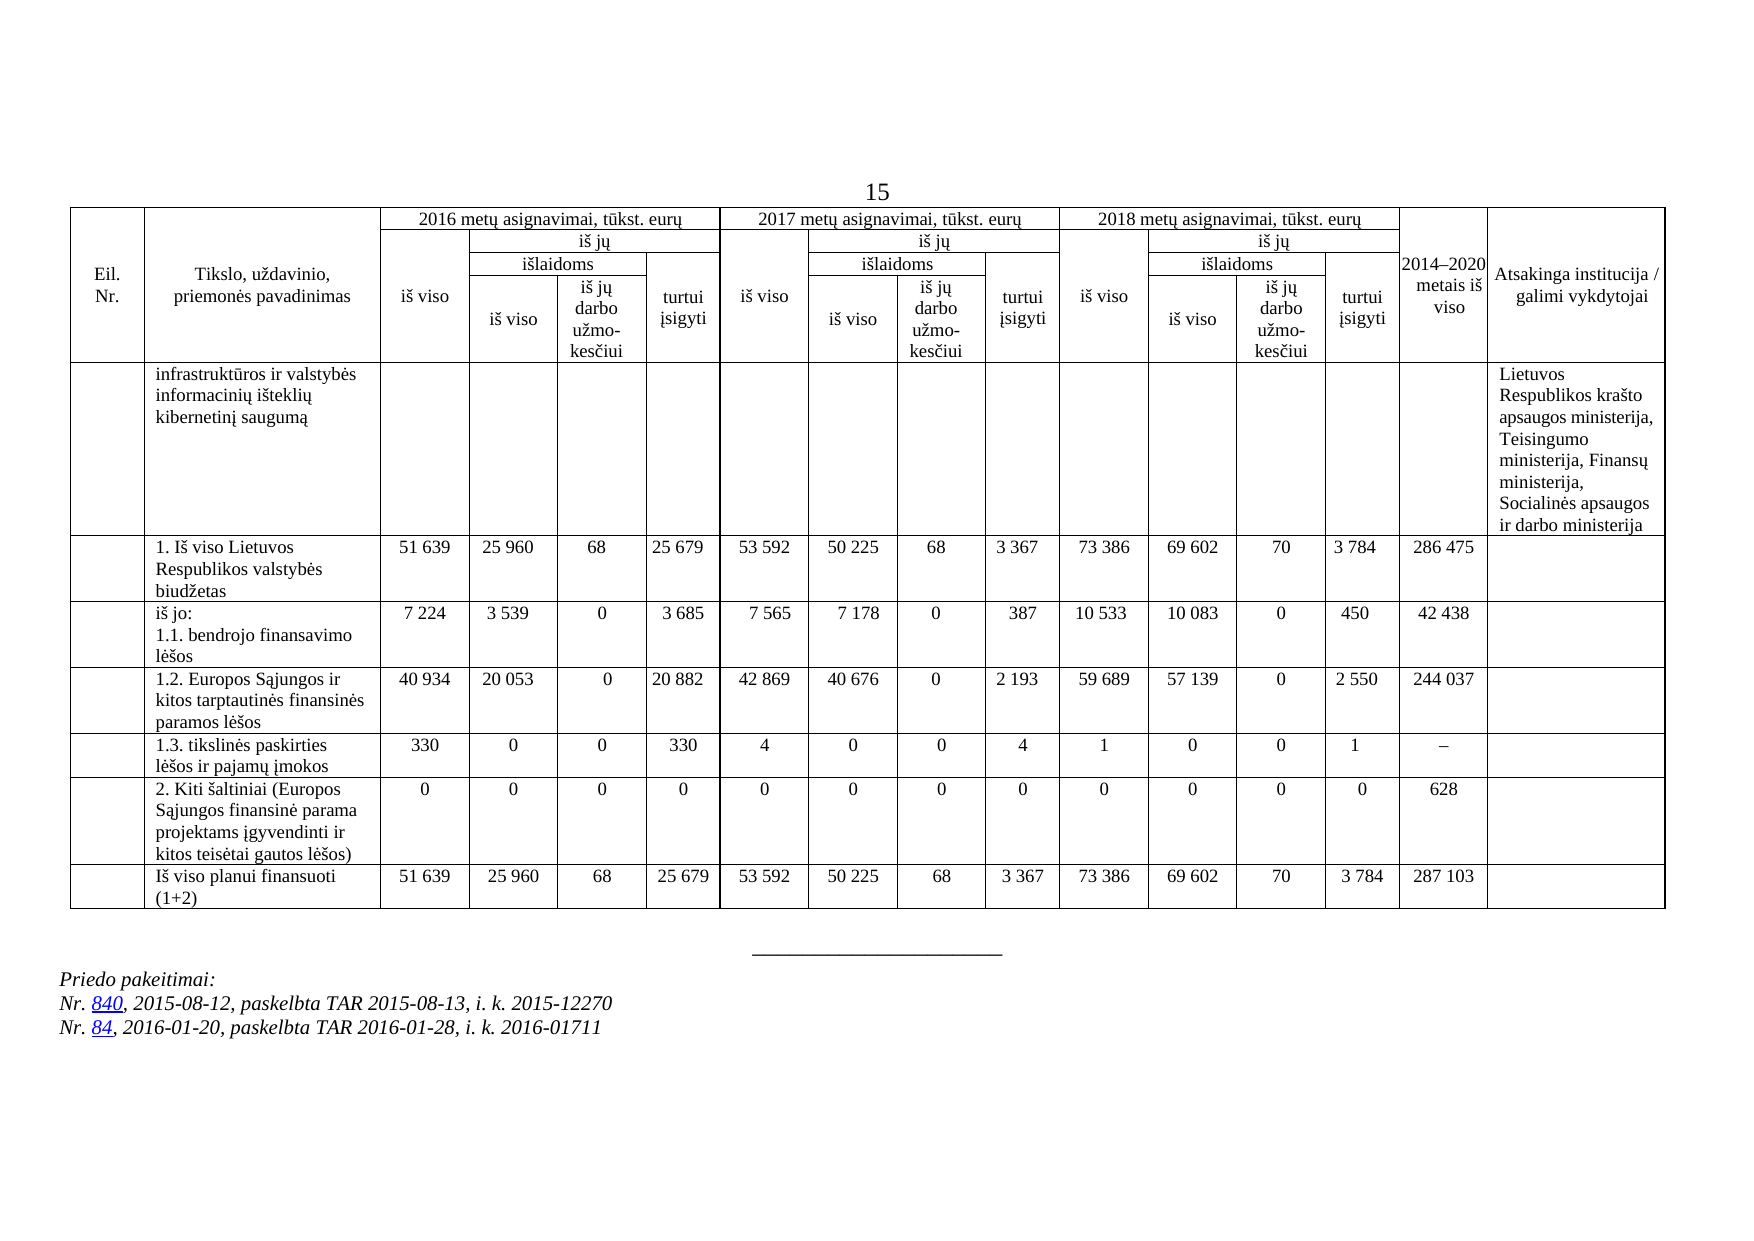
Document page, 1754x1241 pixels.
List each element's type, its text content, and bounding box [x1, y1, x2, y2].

table_cell Lietuvos Respublikos krašto apsaugos ministerija, Teisingumo ministerija, Finansų ministerija, Socialinės apsaugos ir darbo ministerija [1488, 363, 1664, 535]
table_cell 25 679 [647, 536, 719, 601]
table_cell 387 [986, 602, 1059, 667]
table_cell 1. Iš viso Lietuvos Respublikos valstybės biudžetas [145, 536, 380, 601]
table_cell 0 [1149, 778, 1236, 864]
table_cell iš jų [470, 230, 719, 252]
text Priedo pakeitimai: [59, 967, 1695, 991]
table_cell 330 [647, 734, 719, 777]
table_cell 3 685 [647, 602, 719, 667]
table_cell iš viso [809, 276, 897, 362]
table_cell turtui įsigyti [986, 253, 1059, 362]
table_cell 53 592 [721, 865, 808, 908]
table_cell 3 539 [470, 602, 557, 667]
table_cell išlaidoms [1149, 253, 1325, 274]
table_cell iš jų [809, 230, 1059, 252]
table_cell 3 367 [986, 865, 1059, 908]
table_cell iš viso [1149, 276, 1236, 362]
table_cell 330 [381, 734, 469, 777]
table_cell 50 225 [809, 536, 897, 601]
table_cell 68 [558, 865, 646, 908]
table_cell 68 [898, 536, 985, 601]
table_cell 0 [1237, 778, 1325, 864]
table_cell 20 882 [647, 668, 719, 732]
table_cell 40 934 [381, 668, 469, 732]
table_cell 10 533 [1060, 602, 1148, 667]
table_cell 51 639 [381, 536, 469, 601]
table_cell [71, 536, 144, 601]
table_cell iš jų darbo užmo-kesčiui [1237, 276, 1325, 362]
table_header 2018 metų asignavimai, tūkst. eurų [1060, 208, 1399, 229]
table_cell 0 [809, 778, 897, 864]
table_cell 0 [1326, 778, 1399, 864]
table_cell [71, 668, 144, 732]
table_cell 73 386 [1060, 865, 1148, 908]
text Nr. 840, 2015-08-12, paskelbta TAR 2015-08-13, i. k. 2015-12270 [59, 991, 1695, 1015]
table_cell [1488, 602, 1664, 667]
table_cell iš viso [470, 276, 557, 362]
table_header Eil. Nr. [71, 208, 144, 362]
table_cell 0 [558, 668, 646, 732]
table_cell 3 367 [986, 536, 1059, 601]
table_cell 0 [1149, 734, 1236, 777]
table_header Atsakinga institucija / galimi vykdytojai [1488, 208, 1664, 362]
table_cell [558, 363, 646, 535]
table_cell 0 [1237, 734, 1325, 777]
table_cell 0 [898, 602, 985, 667]
table_cell 287 103 [1400, 865, 1487, 908]
table_cell [470, 363, 557, 535]
table_cell 0 [470, 778, 557, 864]
table_cell 0 [558, 602, 646, 667]
table_cell iš jų darbo užmo-kesčiui [898, 276, 985, 362]
table_cell 244 037 [1400, 668, 1487, 732]
table_cell 0 [1237, 602, 1325, 667]
table_cell 69 602 [1149, 865, 1236, 908]
table_cell iš jo: 1.1. bendrojo finansavimo lėšos [145, 602, 380, 667]
table_cell 69 602 [1149, 536, 1236, 601]
table_cell 70 [1237, 536, 1325, 601]
table_cell [1488, 668, 1664, 732]
table_cell [1488, 778, 1664, 864]
table_header 2017 metų asignavimai, tūkst. eurų [721, 208, 1059, 229]
table_cell [381, 363, 469, 535]
table_cell iš viso [1060, 230, 1148, 362]
table_cell [647, 363, 719, 535]
table_cell 3 784 [1326, 865, 1399, 908]
table_cell 51 639 [381, 865, 469, 908]
table_cell išlaidoms [470, 253, 646, 274]
table_cell 7 224 [381, 602, 469, 667]
table_cell 4 [986, 734, 1059, 777]
table_cell [1326, 363, 1399, 535]
table_cell – [1400, 734, 1487, 777]
table_cell [1488, 734, 1664, 777]
table_cell [898, 363, 985, 535]
table_cell 7 178 [809, 602, 897, 667]
table_cell 50 225 [809, 865, 897, 908]
table_cell [721, 363, 808, 535]
table_cell iš jų darbo užmo-kesčiui [558, 276, 646, 362]
table_cell 25 679 [647, 865, 719, 908]
table_cell 25 960 [470, 865, 557, 908]
table_cell 59 689 [1060, 668, 1148, 732]
table_cell 0 [558, 734, 646, 777]
table_cell 2 550 [1326, 668, 1399, 732]
table_cell 0 [558, 778, 646, 864]
table_cell 1.3. tikslinės paskirties lėšos ir pajamų įmokos [145, 734, 380, 777]
table_cell [71, 734, 144, 777]
table_cell išlaidoms [809, 253, 985, 274]
table_header 2016 metų asignavimai, tūkst. eurų [381, 208, 719, 229]
table_cell [1400, 363, 1487, 535]
table_cell 42 869 [721, 668, 808, 732]
table_cell 25 960 [470, 536, 557, 601]
table_cell 1.2. Europos Sąjungos ir kitos tarptautinės finansinės paramos lėšos [145, 668, 380, 732]
table_cell 0 [898, 668, 985, 732]
table_cell [71, 602, 144, 667]
table_header Tikslo, uždavinio, priemonės pavadinimas [145, 208, 380, 362]
table_cell 68 [898, 865, 985, 908]
table_cell iš viso [381, 230, 469, 362]
table_cell [1488, 865, 1664, 908]
table_cell 4 [721, 734, 808, 777]
table_cell 0 [1060, 778, 1148, 864]
table_cell 3 784 [1326, 536, 1399, 601]
table_cell 0 [809, 734, 897, 777]
table_cell 7 565 [721, 602, 808, 667]
table_cell 286 475 [1400, 536, 1487, 601]
table_header 2014–2020 metais iš viso [1400, 208, 1487, 362]
table_cell [71, 363, 144, 535]
table_cell 0 [470, 734, 557, 777]
table_cell 1 [1326, 734, 1399, 777]
table_cell 450 [1326, 602, 1399, 667]
table_cell 0 [1237, 668, 1325, 732]
table_cell 0 [898, 778, 985, 864]
table_cell 57 139 [1149, 668, 1236, 732]
table_cell 68 [558, 536, 646, 601]
table_cell 20 053 [470, 668, 557, 732]
table_cell 0 [986, 778, 1059, 864]
table_cell 70 [1237, 865, 1325, 908]
table_cell 53 592 [721, 536, 808, 601]
table_cell 2 193 [986, 668, 1059, 732]
table_cell 0 [721, 778, 808, 864]
table_cell [71, 778, 144, 864]
table_cell iš jų [1149, 230, 1399, 252]
text –––––––––––––––––––– [59, 938, 1695, 967]
text Nr. 84, 2016-01-20, paskelbta TAR 2016-01-28, i. k. 2016-01711 [59, 1015, 1695, 1039]
table_cell turtui įsigyti [1326, 253, 1399, 362]
table_cell [71, 865, 144, 908]
table_cell [809, 363, 897, 535]
table_cell infrastruktūros ir valstybės informacinių išteklių kibernetinį saugumą [145, 363, 380, 535]
table_cell 42 438 [1400, 602, 1487, 667]
table_cell [1060, 363, 1148, 535]
table_cell 2. Kiti šaltiniai (Europos Sąjungos finansinė parama projektams įgyvendinti ir kitos teisėtai gautos lėšos) [145, 778, 380, 864]
table_cell [986, 363, 1059, 535]
table_cell 628 [1400, 778, 1487, 864]
table_cell iš viso [721, 230, 808, 362]
table_cell 10 083 [1149, 602, 1236, 667]
table_cell 0 [898, 734, 985, 777]
table_cell 1 [1060, 734, 1148, 777]
table_cell 0 [381, 778, 469, 864]
table_cell 73 386 [1060, 536, 1148, 601]
table_cell 0 [647, 778, 719, 864]
table_cell [1149, 363, 1236, 535]
table_cell turtui įsigyti [647, 253, 719, 362]
table_cell [1237, 363, 1325, 535]
table_cell Iš viso planui finansuoti (1+2) [145, 865, 380, 908]
table_cell 40 676 [809, 668, 897, 732]
table_cell [1488, 536, 1664, 601]
